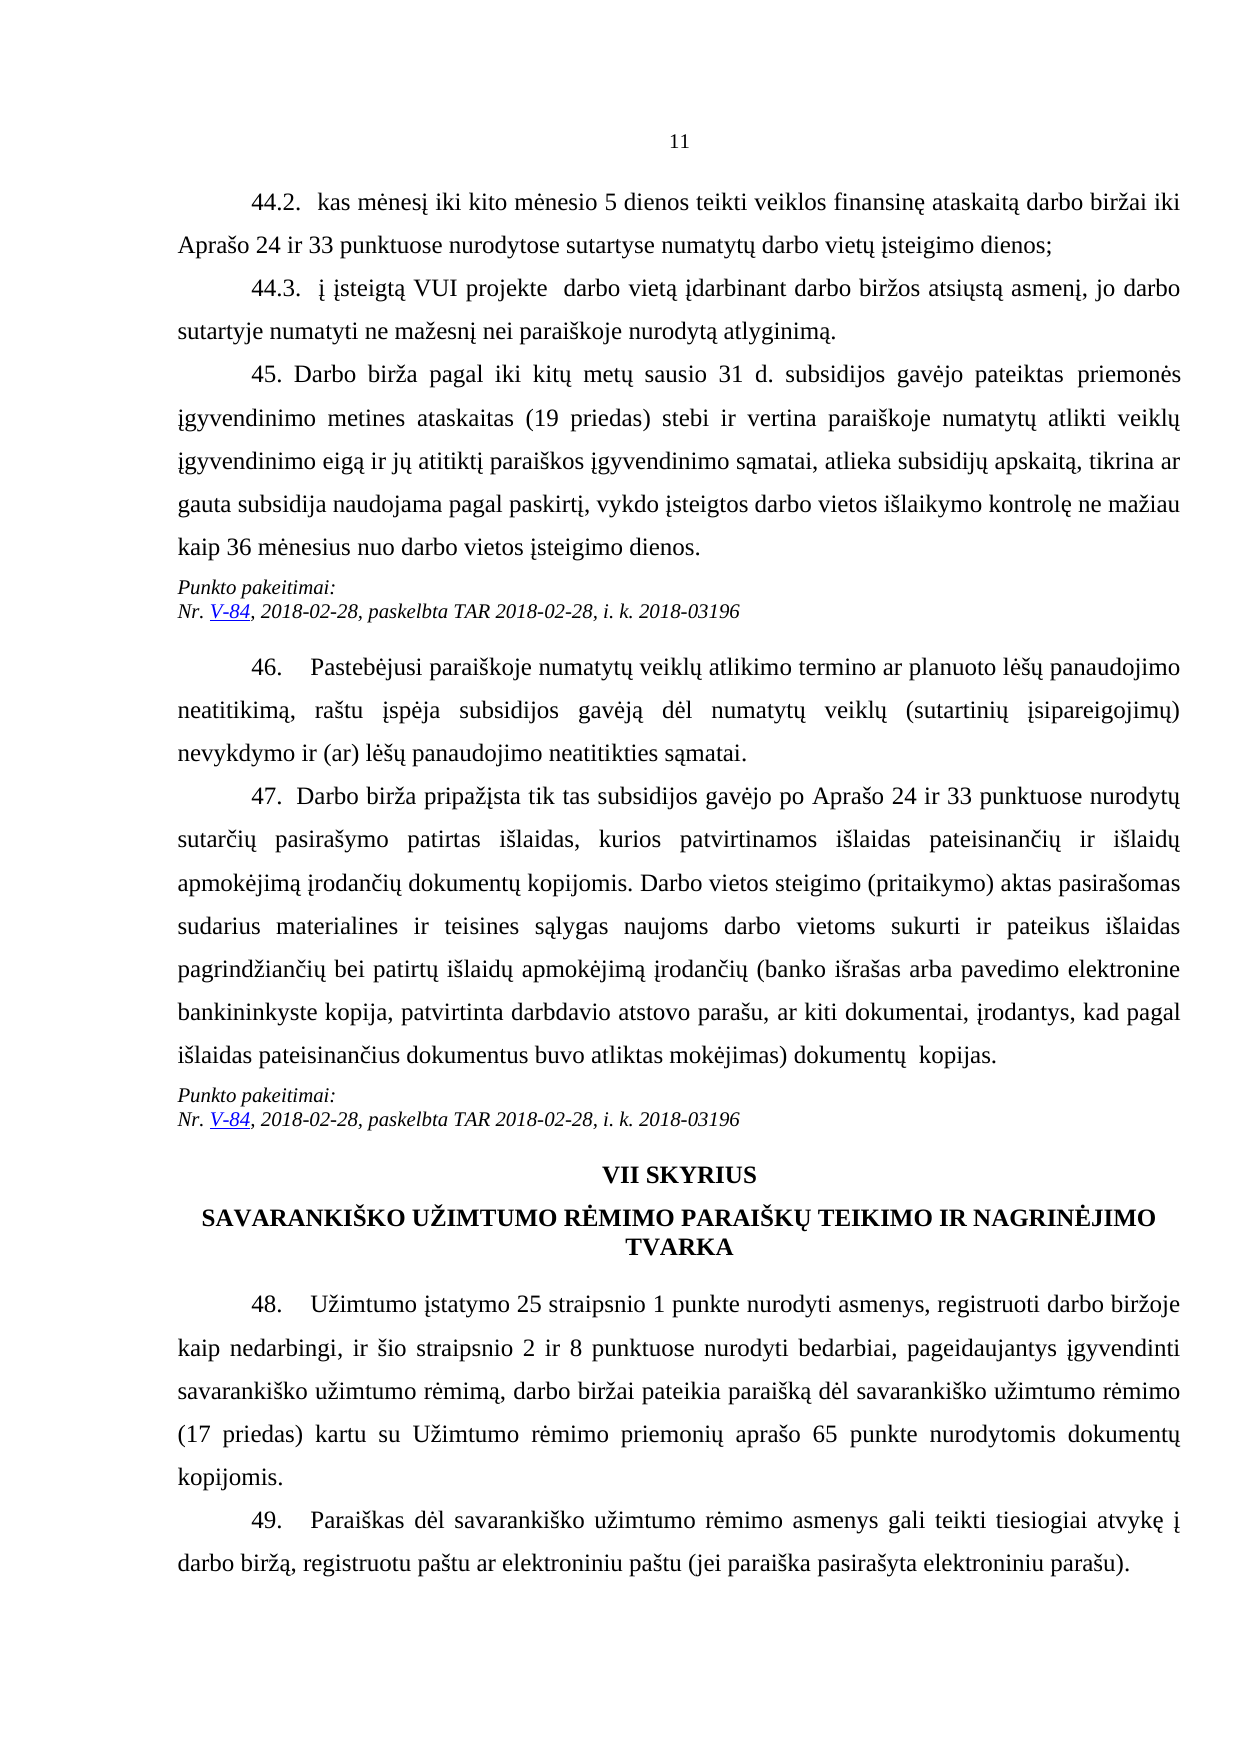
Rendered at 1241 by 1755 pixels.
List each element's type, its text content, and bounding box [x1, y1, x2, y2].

text 44.3. į įsteigtą VUI projekte darbo vietą įdarbinant darbo biržos atsiųstą asmenį, jo darbo sutartyje numatyti ne mažesnį nei paraiškoje nurodytą atlyginimą. [177, 273, 1181, 345]
text Punkto pakeitimai: [177, 1083, 1181, 1107]
text Nr. V-84, 2018-02-28, paskelbta TAR 2018-02-28, i. k. 2018-03196 [177, 1107, 1181, 1131]
text SAVARANKIŠKO UŽIMTUMO RĖMIMO PARAIŠKŲ TEIKIMO IR NAGRINĖJIMO TVARKA [177, 1203, 1181, 1261]
text 44.2. kas mėnesį iki kito mėnesio 5 dienos teikti veiklos finansinę ataskaitą darbo biržai iki Aprašo 24 ir 33 punktuose nurodytose sutartyse numatytų darbo vietų įsteigimo dienos; [177, 187, 1181, 259]
text 47. Darbo birža pripažįsta tik tas subsidijos gavėjo po Aprašo 24 ir 33 punktuose nurodytų sutarčių pasirašymo patirtas išlaidas, kurios patvirtinamos išlaidas pateisinančių ir išlaidų apmokėjimą įrodančių dokumentų kopijomis. Darbo vietos steigimo (pritaikymo) aktas pasirašomas sudarius materialines ir teisines sąlygas naujoms darbo vietoms sukurti ir pateikus išlaidas pagrindžiančių bei patirtų išlaidų apmokėjimą įrodančių (banko išrašas arba pavedimo elektronine bankininkyste kopija, patvirtinta darbdavio atstovo parašu, ar kiti dokumentai, įrodantys, kad pagal išlaidas pateisinančius dokumentus buvo atliktas mokėjimas) dokumentų kopijas. [177, 781, 1181, 1069]
text 46. Pastebėjusi paraiškoje numatytų veiklų atlikimo termino ar planuoto lėšų panaudojimo neatitikimą, raštu įspėja subsidijos gavėją dėl numatytų veiklų (sutartinių įsipareigojimų) nevykdymo ir (ar) lėšų panaudojimo neatitikties sąmatai. [177, 652, 1181, 767]
text Nr. V-84, 2018-02-28, paskelbta TAR 2018-02-28, i. k. 2018-03196 [177, 599, 1181, 623]
text VII SKYRIUS [177, 1160, 1181, 1189]
text 45. Darbo birža pagal iki kitų metų sausio 31 d. subsidijos gavėjo pateiktas priemonės įgyvendinimo metines ataskaitas (19 priedas) stebi ir vertina paraiškoje numatytų atlikti veiklų įgyvendinimo eigą ir jų atitiktį paraiškos įgyvendinimo sąmatai, atlieka subsidijų apskaitą, tikrina ar gauta subsidija naudojama pagal paskirtį, vykdo įsteigtos darbo vietos išlaikymo kontrolę ne mažiau kaip 36 mėnesius nuo darbo vietos įsteigimo dienos. [177, 359, 1181, 561]
text 48. Užimtumo įstatymo 25 straipsnio 1 punkte nurodyti asmenys, registruoti darbo biržoje kaip nedarbingi, ir šio straipsnio 2 ir 8 punktuose nurodyti bedarbiai, pageidaujantys įgyvendinti savarankiško užimtumo rėmimą, darbo biržai pateikia paraišką dėl savarankiško užimtumo rėmimo (17 priedas) kartu su Užimtumo rėmimo priemonių aprašo 65 punkte nurodytomis dokumentų kopijomis. [177, 1289, 1181, 1491]
text 49. Paraiškas dėl savarankiško užimtumo rėmimo asmenys gali teikti tiesiogiai atvykę į darbo biržą, registruotu paštu ar elektroniniu paštu (jei paraiška pasirašyta elektroniniu parašu). [177, 1505, 1181, 1577]
text Punkto pakeitimai: [177, 575, 1181, 599]
